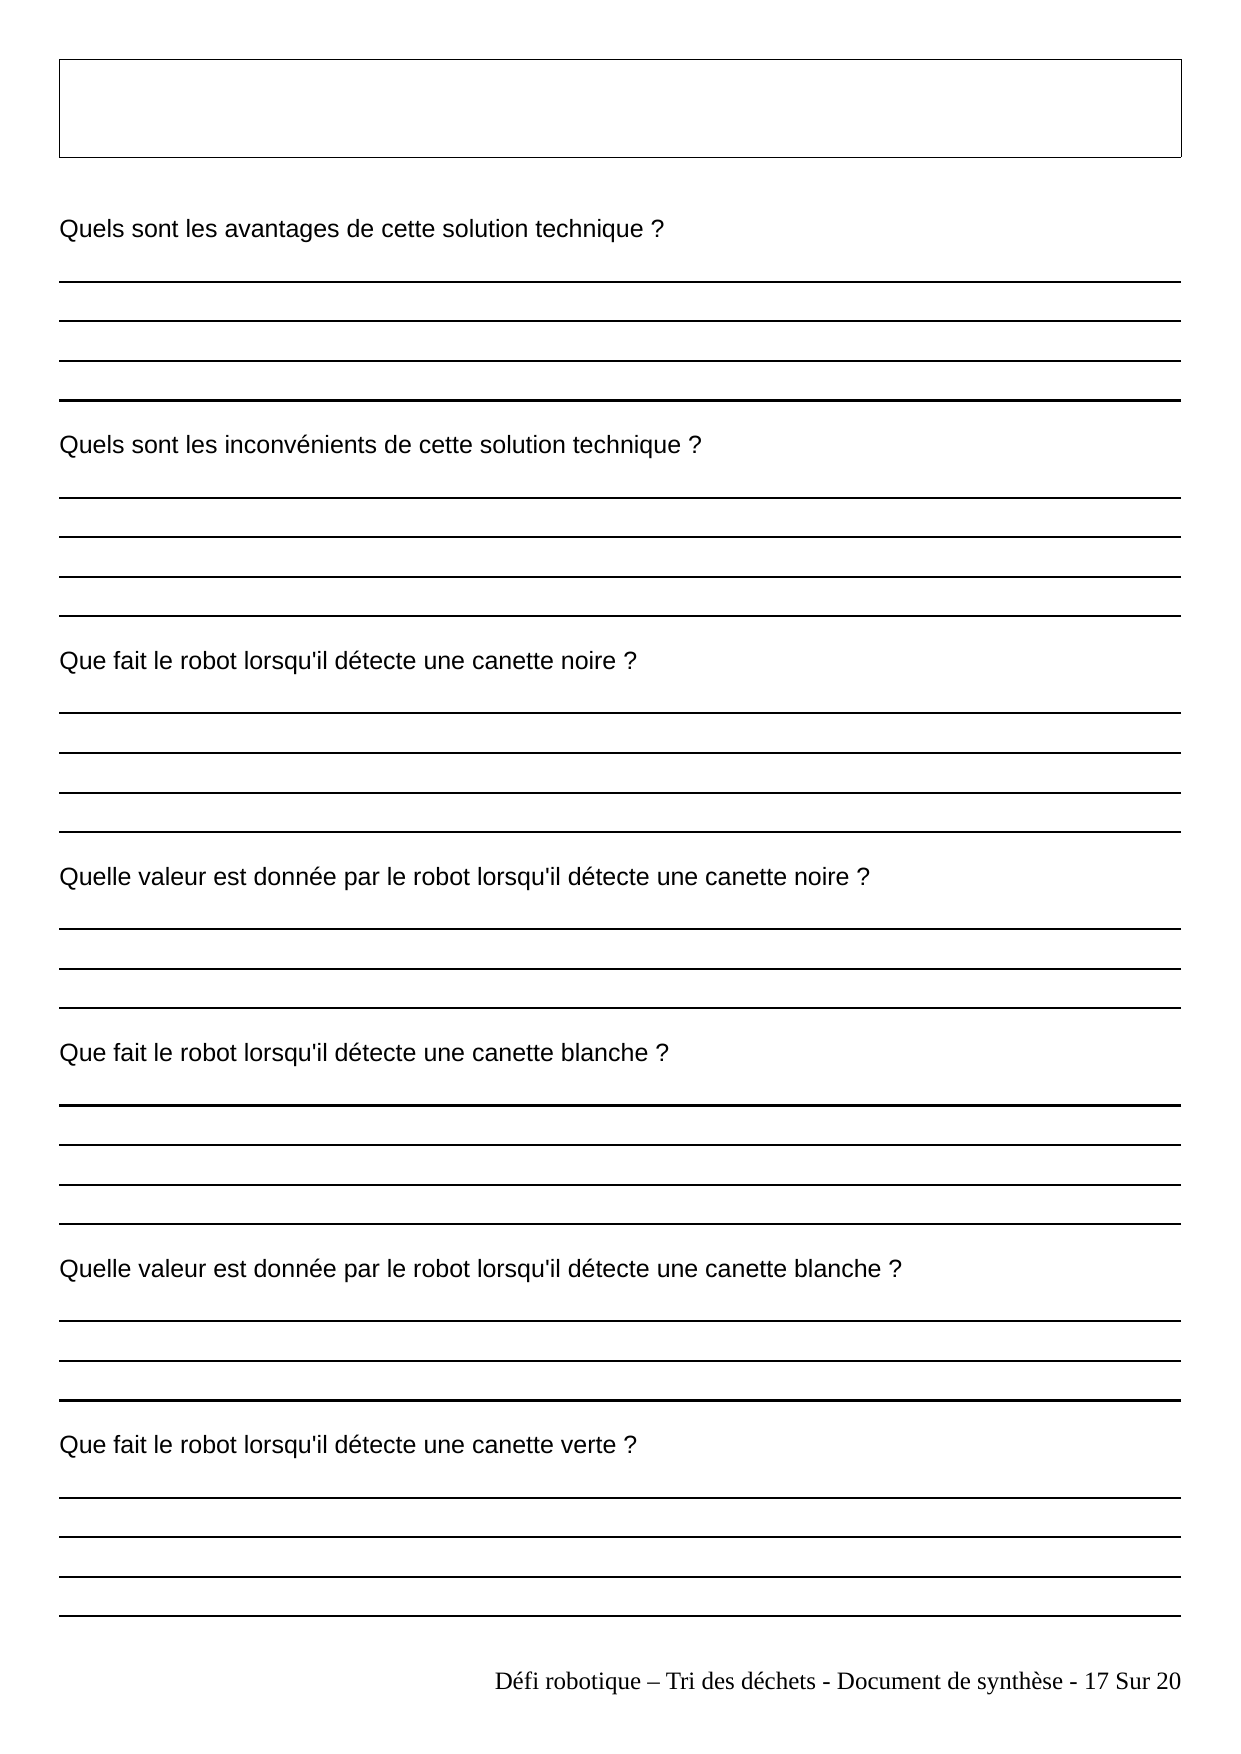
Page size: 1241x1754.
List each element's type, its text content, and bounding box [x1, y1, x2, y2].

text Que fait le robot lorsqu'il détecte une canette blanche ? [59, 1038, 1181, 1067]
table_header [60, 60, 1181, 157]
text Quels sont les avantages de cette solution technique ? [59, 214, 1181, 243]
text Que fait le robot lorsqu'il détecte une canette noire ? [59, 646, 1181, 675]
text Que fait le robot lorsqu'il détecte une canette verte ? [59, 1430, 1181, 1459]
text Quels sont les inconvénients de cette solution technique ? [59, 430, 1181, 459]
text Quelle valeur est donnée par le robot lorsqu'il détecte une canette blanche ? [59, 1254, 1181, 1283]
text Quelle valeur est donnée par le robot lorsqu'il détecte une canette noire ? [59, 862, 1181, 891]
